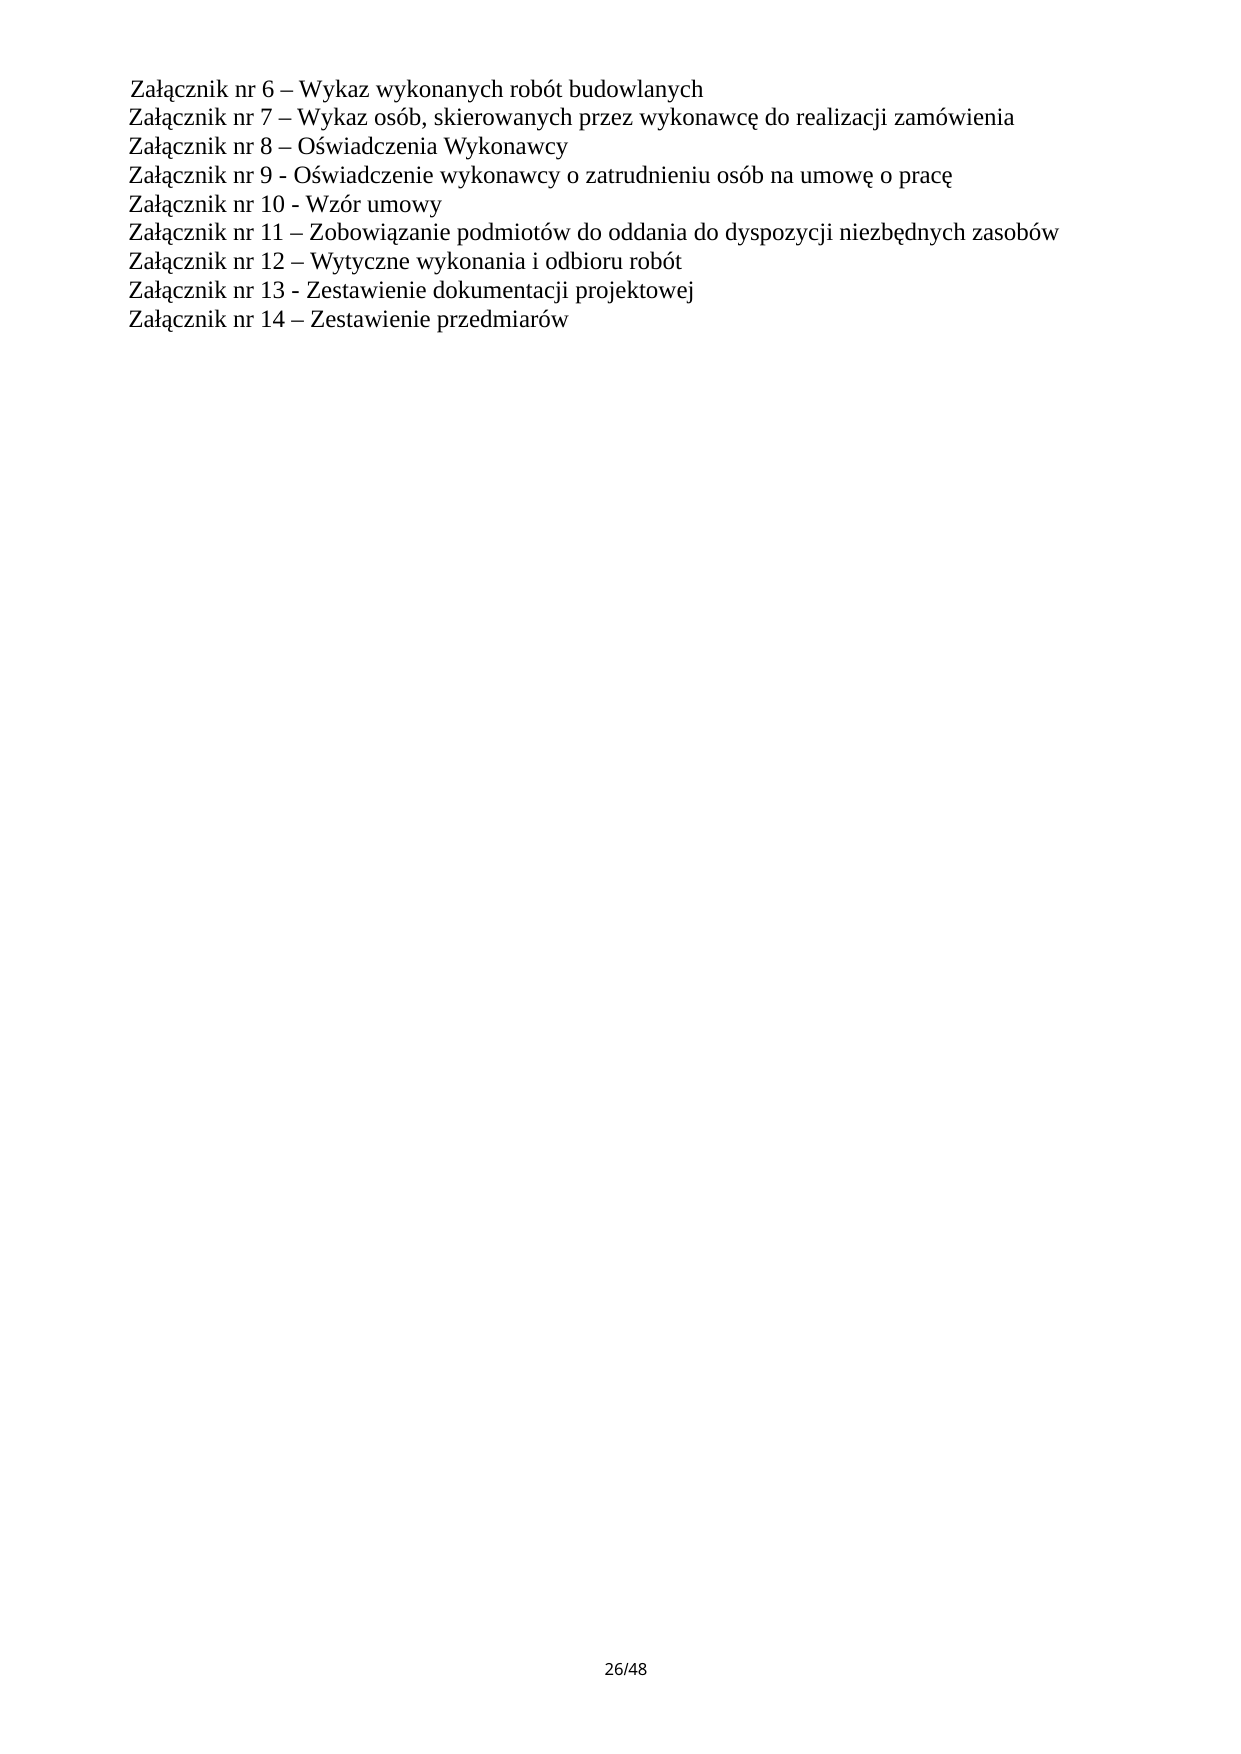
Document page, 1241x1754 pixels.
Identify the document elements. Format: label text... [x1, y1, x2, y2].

text Załącznik nr 12 – Wytyczne wykonania i odbioru robót [128, 246, 1123, 275]
text Załącznik nr 11 – Zobowiązanie podmiotów do oddania do dyspozycji niezbędnych zasobów [128, 217, 1123, 246]
text Załącznik nr 13 - Zestawienie dokumentacji projektowej [128, 275, 1123, 304]
text Załącznik nr 7 – Wykaz osób, skierowanych przez wykonawcę do realizacji zamówienia [128, 102, 1123, 131]
text Załącznik nr 8 – Oświadczenia Wykonawcy [128, 131, 1123, 160]
text Załącznik nr 6 – Wykaz wykonanych robót budowlanych [130, 74, 1123, 102]
text Załącznik nr 9 - Oświadczenie wykonawcy o zatrudnieniu osób na umowę o pracę [128, 160, 1123, 189]
text Załącznik nr 14 – Zestawienie przedmiarów [128, 304, 1123, 332]
text Załącznik nr 10 - Wzór umowy [128, 189, 1123, 217]
